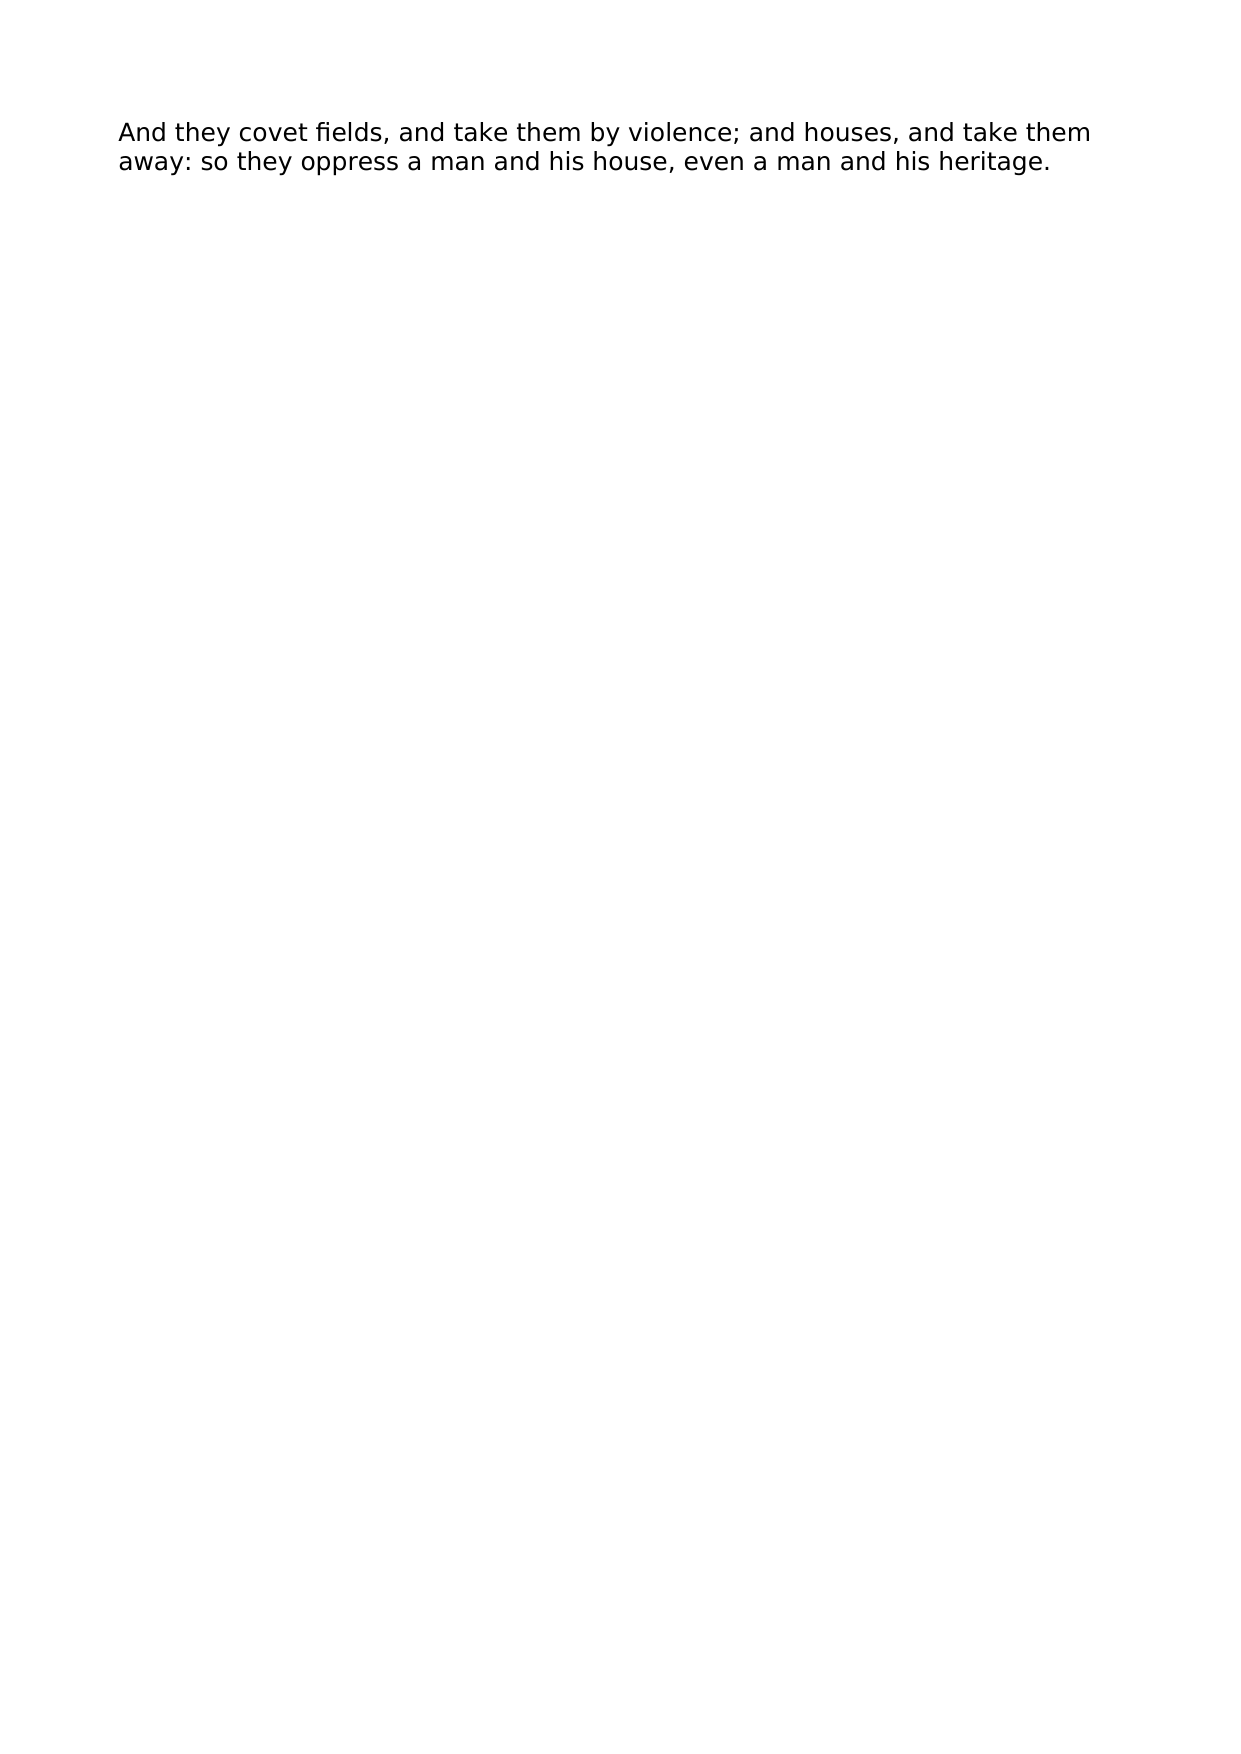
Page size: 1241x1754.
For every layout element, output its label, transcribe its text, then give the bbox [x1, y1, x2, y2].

text And they covet fields, and take them by violence; and houses, and take them away: so they oppress a man and his house, even a man and his heritage. [118, 118, 1122, 176]
